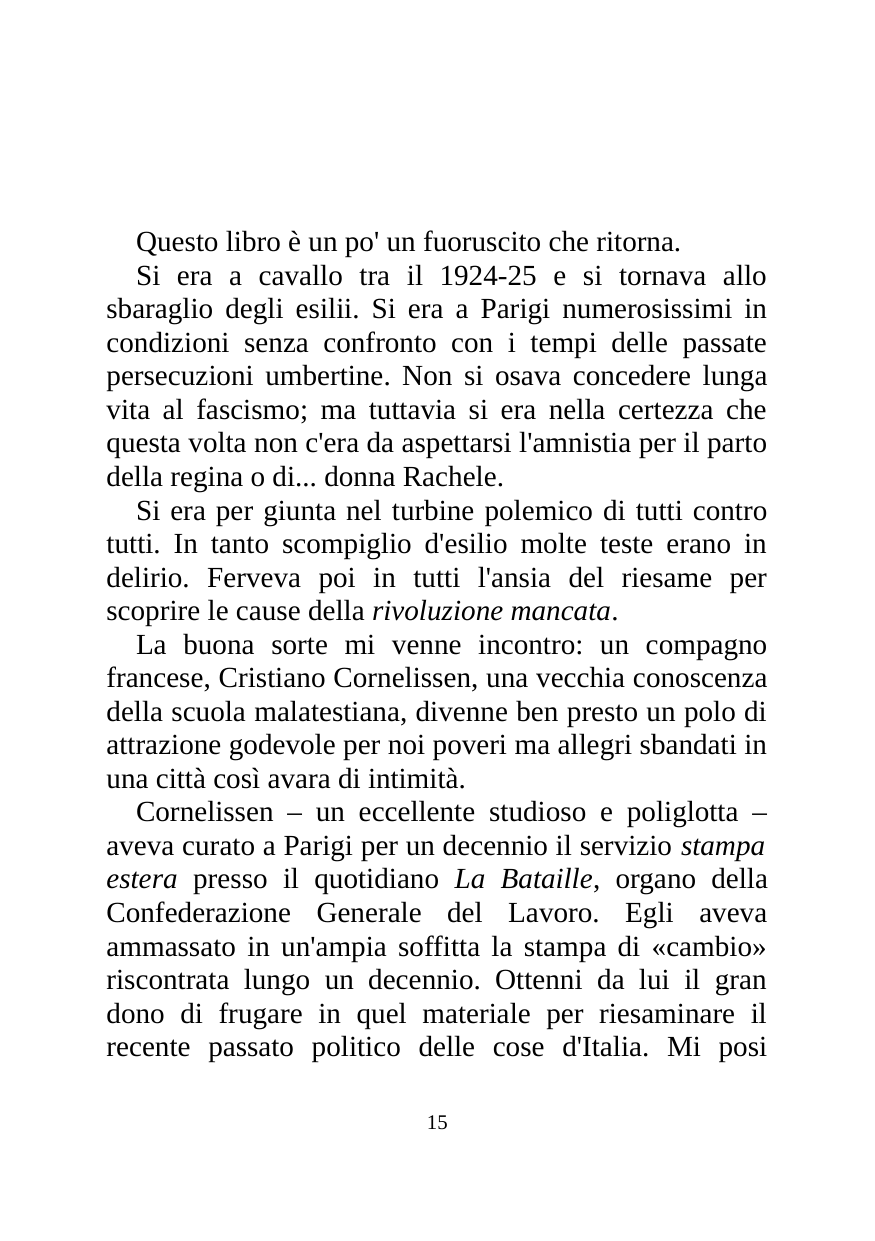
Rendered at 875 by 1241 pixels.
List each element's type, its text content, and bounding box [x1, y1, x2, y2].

text Si era a cavallo tra il 1924-25 e si tornava allo sbaraglio degli esilii. Si era a Parigi numerosissimi in condizioni senza confronto con i tempi delle passate persecuzioni umbertine. Non si osava concedere lunga vita al fascismo; ma tuttavia si era nella certezza che questa volta non c'era da aspettarsi l'amnistia per il parto della regina o di... donna Rachele. [106, 258, 768, 493]
text La buona sorte mi venne incontro: un compagno francese, Cristiano Cornelissen, una vecchia conoscenza della scuola malatestiana, divenne ben presto un polo di attrazione godevole per noi poveri ma allegri sbandati in una città così avara di intimità. [106, 627, 768, 794]
text Cornelissen – un eccellente studioso e poliglotta – aveva curato a Parigi per un decennio il servizio stampa estera presso il quotidiano La Bataille, organo della Confederazione Generale del Lavoro. Egli aveva ammassato in un'ampia soffitta la stampa di «cambio» riscontrata lungo un decennio. Ottenni da lui il gran dono di frugare in quel materiale per riesaminare il recente passato politico delle cose d'Italia. Mi posi [106, 794, 768, 1063]
text Questo libro è un po' un fuoruscito che ritorna. [106, 224, 768, 258]
text Si era per giunta nel turbine polemico di tutti contro tutti. In tanto scompiglio d'esilio molte teste erano in delirio. Ferveva poi in tutti l'ansia del riesame per scoprire le cause della rivoluzione mancata. [106, 493, 768, 627]
